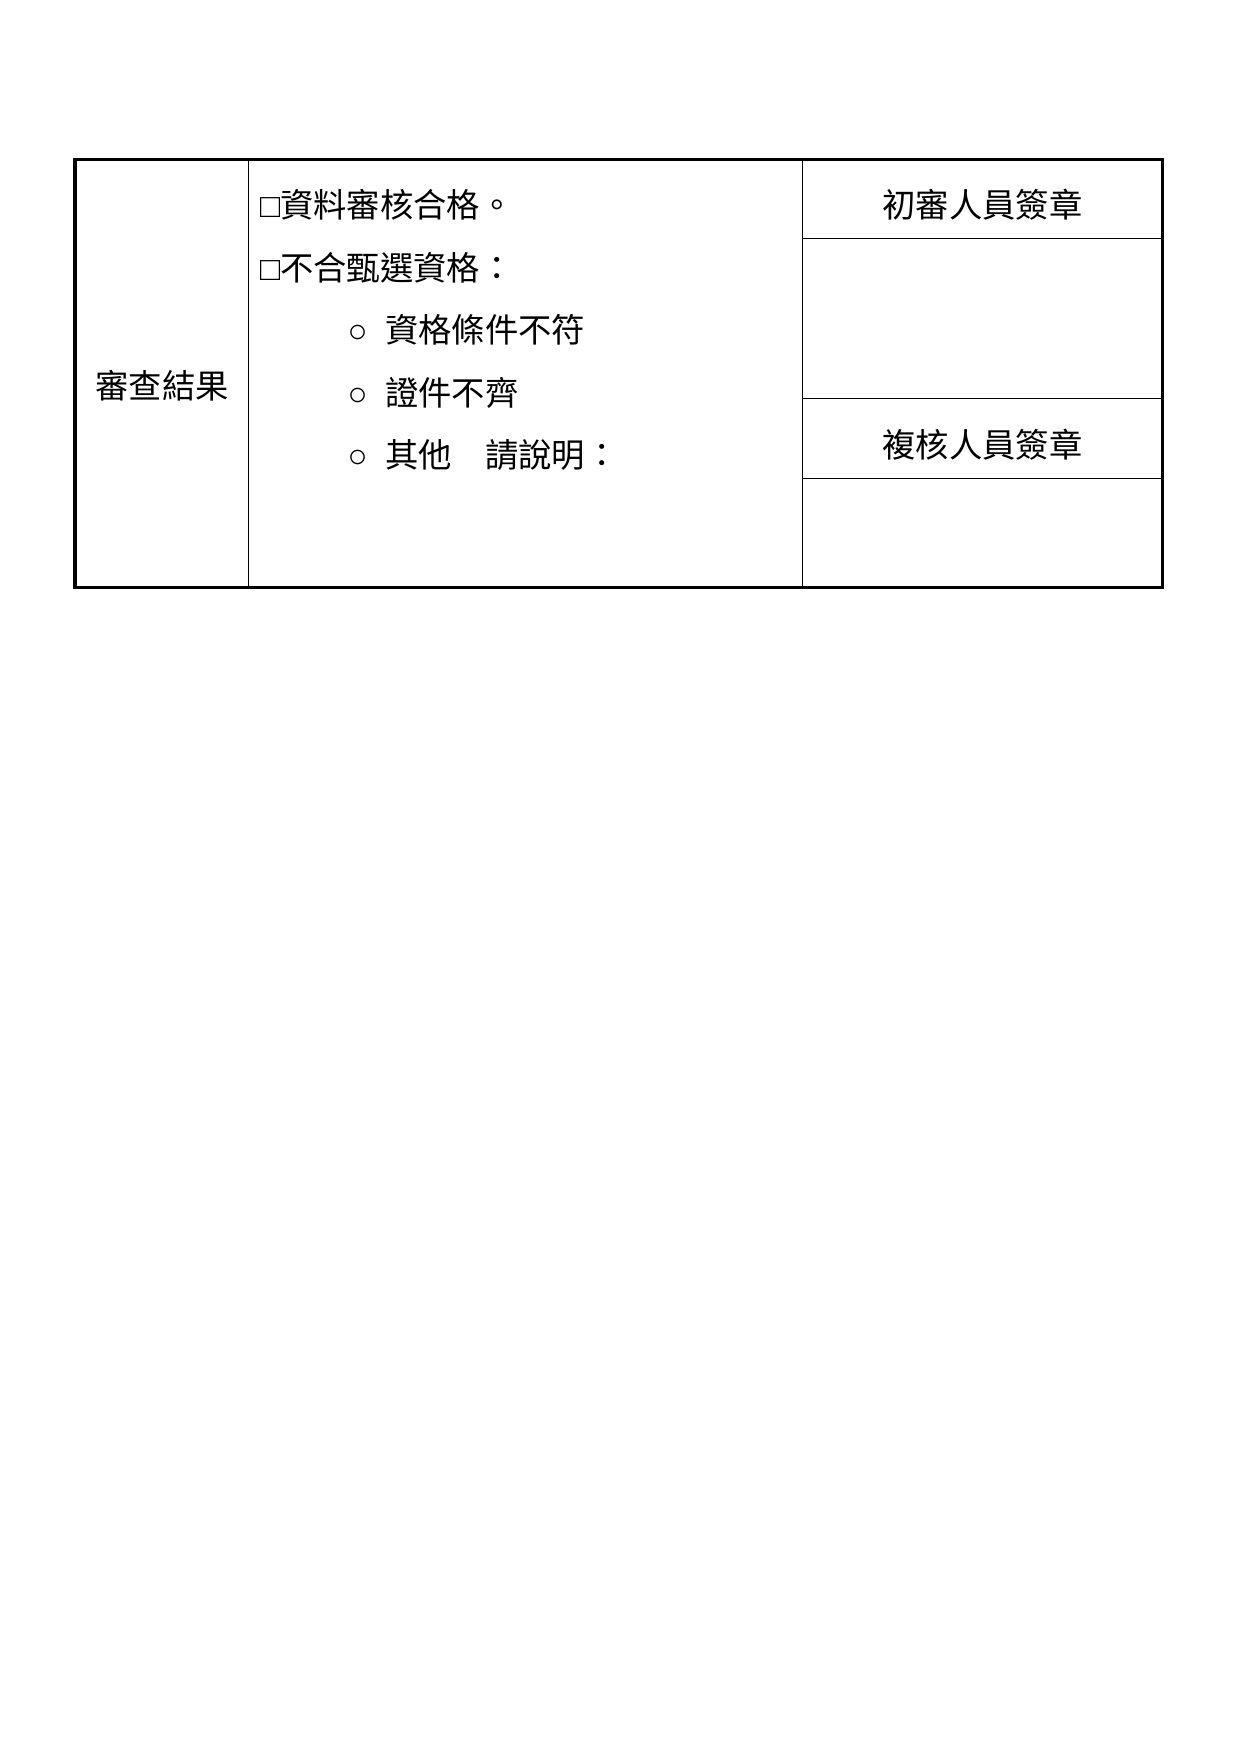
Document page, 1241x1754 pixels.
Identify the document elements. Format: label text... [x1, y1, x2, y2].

table_cell 複核人員簽章 [803, 399, 1161, 478]
table_cell [803, 479, 1161, 586]
table_cell [803, 239, 1161, 398]
table_header □資料審核合格。 □不合甄選資格： 資格條件不符 證件不齊 其他 請說明： [249, 161, 802, 586]
table_header 初審人員簽章 [803, 161, 1161, 238]
table_header 審查結果 [77, 161, 248, 586]
